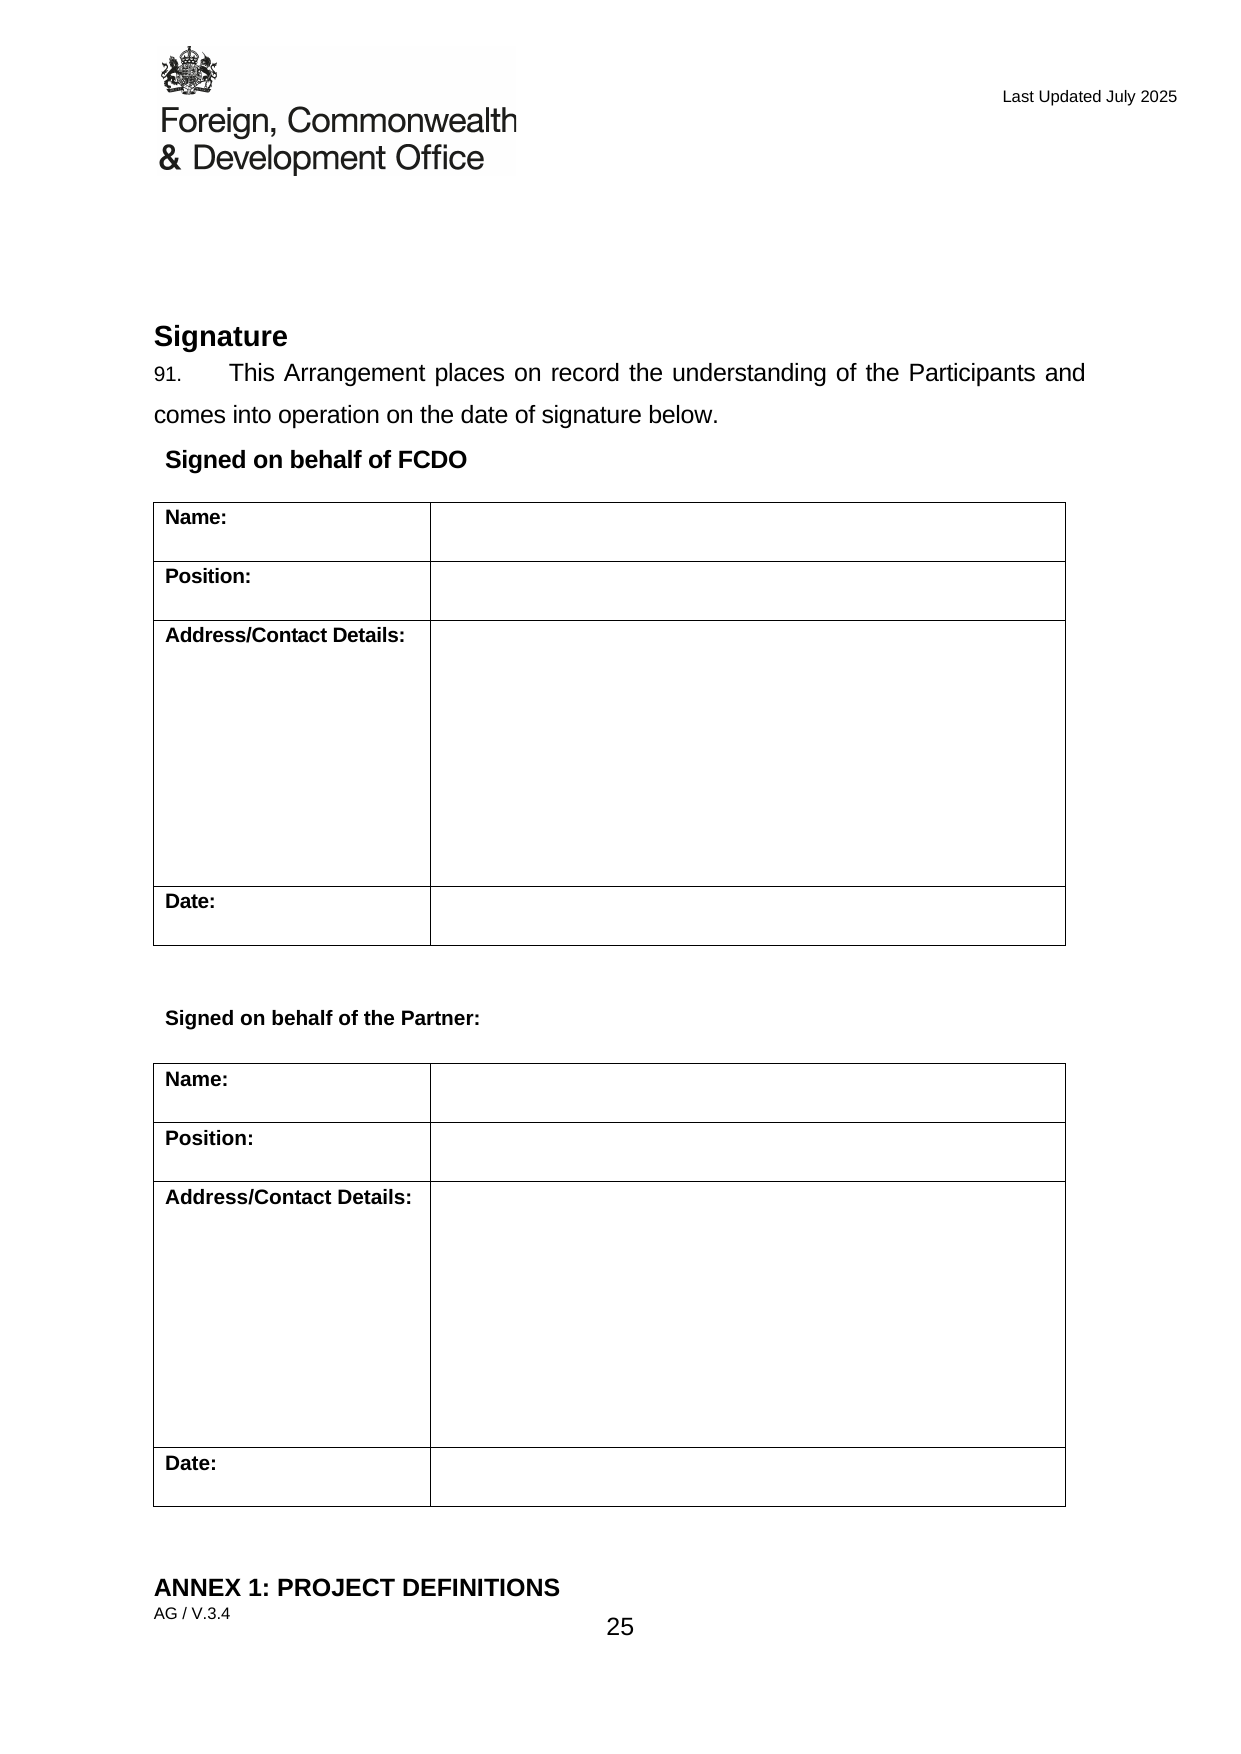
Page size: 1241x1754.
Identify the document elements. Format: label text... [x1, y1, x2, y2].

table_cell [431, 562, 1065, 620]
table_header Signed on behalf of FCDO [154, 443, 1066, 502]
table_cell [431, 503, 1065, 561]
table_cell [431, 887, 1065, 945]
table_cell [431, 1123, 1065, 1181]
table_cell [431, 621, 1065, 886]
table_cell Name: [154, 1064, 430, 1122]
table_cell Address/Contact Details: [154, 1182, 430, 1447]
subtitle ANNEX 1: PROJECT DEFINITIONS [153, 1574, 1087, 1602]
table_cell Name: [154, 503, 430, 561]
table_cell Address/Contact Details: [154, 621, 430, 886]
table_cell Date: [154, 887, 430, 945]
subtitle Signature [153, 320, 1087, 353]
list This Arrangement places on record the understanding of the Participants and comes into operation on the date of signature below. [153, 359, 1087, 429]
table_cell [431, 1064, 1065, 1122]
table_cell Date: [154, 1448, 430, 1506]
table_cell [154, 946, 431, 1004]
table_cell Position: [154, 562, 430, 620]
table_cell Signed on behalf of the Partner: [154, 1004, 1066, 1063]
table_cell Position: [154, 1123, 430, 1181]
picture [157, 46, 517, 176]
table_cell [431, 1448, 1065, 1506]
table_cell [431, 946, 1066, 1004]
table_cell [431, 1182, 1065, 1447]
